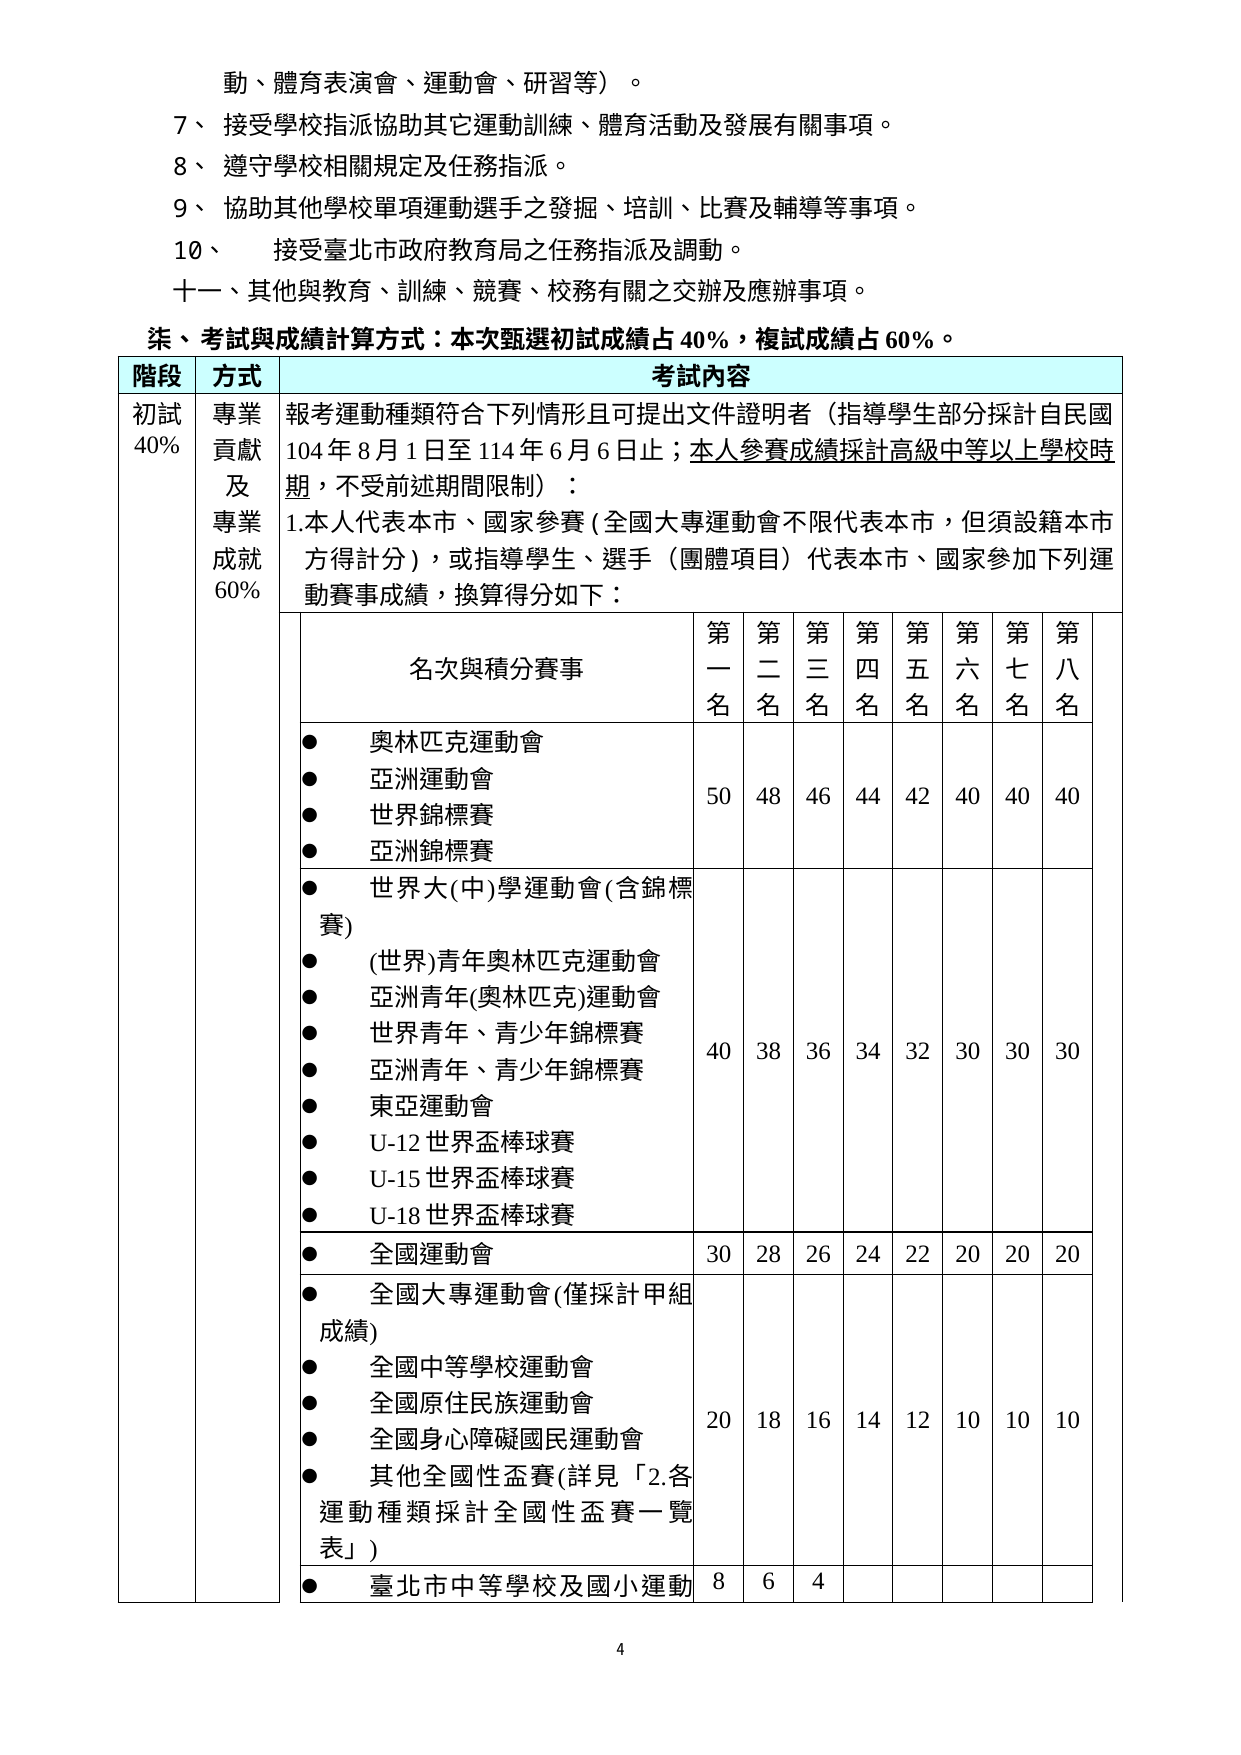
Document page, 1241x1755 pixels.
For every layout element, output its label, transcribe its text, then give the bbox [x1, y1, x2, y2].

table_cell 20 [993, 1233, 1042, 1274]
table_cell 20 [943, 1233, 992, 1274]
table_cell 40 [943, 723, 992, 868]
table_cell 40 [993, 723, 1042, 868]
table_cell [1043, 1566, 1092, 1602]
table_cell [1093, 613, 1122, 1602]
table_cell 6 [744, 1566, 793, 1602]
table_cell 46 [794, 723, 843, 868]
table_cell 48 [744, 723, 793, 868]
table_cell 10 [1043, 1275, 1092, 1565]
table_cell 18 [744, 1275, 793, 1565]
table_cell 4 [794, 1566, 843, 1602]
table_cell 50 [694, 723, 743, 868]
table_cell 10 [943, 1275, 992, 1565]
table_cell 30 [943, 869, 992, 1231]
table_cell 26 [794, 1233, 843, 1274]
table_cell 14 [844, 1275, 892, 1565]
list 動、體育表演會、運動會、研習等）。 [173, 59, 1093, 101]
table_header 階段 [119, 357, 195, 393]
list 遵守學校相關規定及任務指派。 [173, 142, 1093, 184]
table_cell 42 [893, 723, 942, 868]
table_cell 第六名 [943, 613, 992, 722]
table_cell 8 [694, 1566, 743, 1602]
table_cell 30 [694, 1233, 743, 1274]
text 十一、其他與教育、訓練、競賽、校務有關之交辦及應辦事項。 [173, 267, 1093, 309]
table_cell 第一名 [694, 613, 743, 722]
table_cell 30 [1043, 869, 1092, 1231]
table_cell 10 [993, 1275, 1042, 1565]
table_cell 奧林匹克運動會 亞洲運動會 世界錦標賽 亞洲錦標賽 [301, 723, 693, 868]
table_cell 世界大(中)學運動會(含錦標賽) (世界)青年奧林匹克運動會 亞洲青年(奧林匹克)運動會 世界青年、青少年錦標賽 亞洲青年、青少年錦標賽 東亞運動會 U-12世界盃棒球賽 U-15世界盃棒球賽 U-18世界盃棒球賽 [301, 869, 693, 1231]
table_cell 30 [993, 869, 1042, 1231]
table_cell 22 [893, 1233, 942, 1274]
table_cell 報考運動種類符合下列情形且可提出文件證明者（指導學生部分採計自民國104年8月1日至114年6月6日止；本人參賽成績採計高級中等以上學校時期，不受前述期間限制）： 1.本人代表本市、國家參賽(全國大專運動會不限代表本市，但須設籍本市方得計分)，或指導學生、選手（團體項目）代表本市、國家參加下列運動賽事成績，換算得分如下： [280, 394, 1122, 612]
table_cell 40 [1043, 723, 1092, 868]
table_cell 第八名 [1043, 613, 1092, 722]
list 接受臺北市政府教育局之任務指派及調動。 [173, 226, 1093, 267]
table_cell 第三名 [794, 613, 843, 722]
table_cell 36 [794, 869, 843, 1231]
list 協助其他學校單項運動選手之發掘、培訓、比賽及輔導等事項。 [173, 184, 1093, 226]
table_cell 40 [694, 869, 743, 1231]
list 考試與成績計算方式：本次甄選初試成績占40%，複試成績占60%。 [148, 319, 1093, 356]
table_cell [280, 613, 300, 1602]
table_cell [943, 1566, 992, 1602]
table_cell [844, 1566, 892, 1602]
table_cell 44 [844, 723, 892, 868]
table_cell 全國運動會 [301, 1233, 693, 1274]
table_cell 初試 40% [119, 394, 195, 1602]
table_cell 臺北市中等學校及國小運動 [301, 1566, 693, 1602]
table_cell 24 [844, 1233, 892, 1274]
table_cell 專業 貢獻 及 專業 成就60% [196, 394, 279, 1602]
table_header 考試內容 [280, 357, 1122, 393]
table_cell 名次與積分賽事 [301, 613, 693, 722]
table_cell 38 [744, 869, 793, 1231]
table_cell [993, 1566, 1042, 1602]
table_cell 34 [844, 869, 892, 1231]
table_cell 32 [893, 869, 942, 1231]
table_cell 第四名 [844, 613, 892, 722]
table_cell 20 [694, 1275, 743, 1565]
table_cell 12 [893, 1275, 942, 1565]
table_cell 28 [744, 1233, 793, 1274]
table_cell 第五名 [893, 613, 942, 722]
table_cell 20 [1043, 1233, 1092, 1274]
table_cell [893, 1566, 942, 1602]
list 接受學校指派協助其它運動訓練、體育活動及發展有關事項。 [173, 101, 1093, 142]
table_cell 16 [794, 1275, 843, 1565]
table_header 方式 [196, 357, 279, 393]
table_cell 第二名 [744, 613, 793, 722]
table_cell 全國大專運動會(僅採計甲組成績) 全國中等學校運動會 全國原住民族運動會 全國身心障礙國民運動會 其他全國性盃賽(詳見「2.各運動種類採計全國性盃賽一覽表」) [301, 1275, 693, 1565]
table_cell 第七名 [993, 613, 1042, 722]
